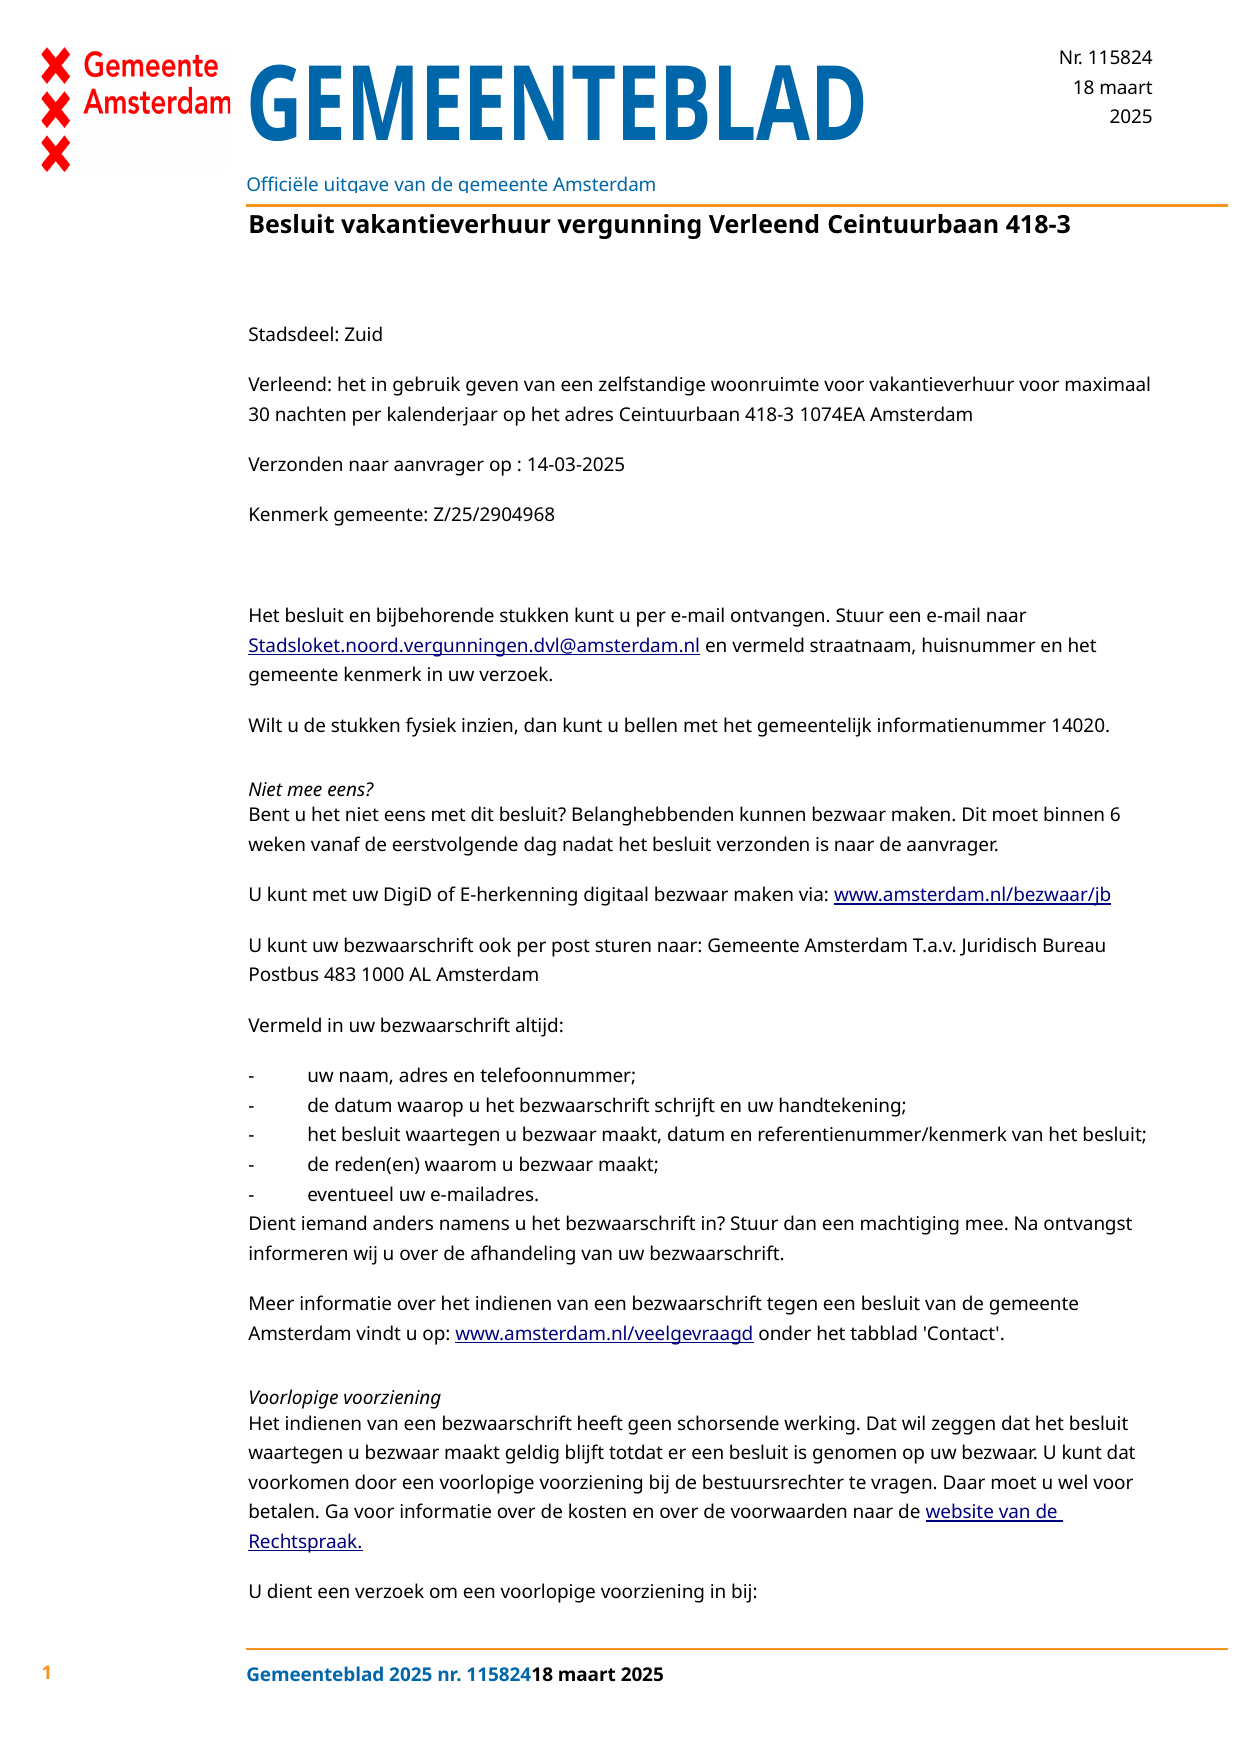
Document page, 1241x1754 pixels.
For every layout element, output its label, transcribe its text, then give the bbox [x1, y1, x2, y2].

text Het indienen van een bezwaarschrift heeft geen schorsende werking. Dat wil zeggen dat het besluit waartegen u bezwaar maakt geldig blijft totdat er een besluit is genomen op uw bezwaar. U kunt dat voorkomen door een voorlopige voorziening bij de bestuursrechter te vragen. Daar moet u wel voor betalen. Ga voor informatie over de kosten en over de voorwaarden naar de website van de Rechtspraak. [248, 1410, 1152, 1554]
text Verzonden naar aanvrager op : 14-03-2025 [248, 451, 1152, 477]
text Besluit vakantieverhuur vergunning Verleend Ceintuurbaan 418-3 [248, 207, 1152, 241]
text Het besluit en bijbehorende stukken kunt u per e-mail ontvangen. Stuur een e-mail naar Stadsloket.noord.vergunningen.dvl@amsterdam.nl en vermeld straatnaam, huisnummer en het gemeente kenmerk in uw verzoek. [248, 602, 1152, 687]
text Vermeld in uw bezwaarschrift altijd: [248, 1012, 1152, 1038]
text U dient een verzoek om een voorlopige voorziening in bij: [248, 1578, 1152, 1604]
text Bent u het niet eens met dit besluit? Belanghebbenden kunnen bezwaar maken. Dit moet binnen 6 weken vanaf de eerstvolgende dag nadat het besluit verzonden is naar de aanvrager. [248, 802, 1152, 857]
text Stadsdeel: Zuid [248, 321, 1152, 346]
text U kunt uw bezwaarschrift ook per post sturen naar: Gemeente Amsterdam T.a.v. Juridisch Bureau Postbus 483 1000 AL Amsterdam [248, 932, 1152, 987]
list de reden(en) waarom u bezwaar maakt; [248, 1151, 1152, 1177]
list uw naam, adres en telefoonnummer; [248, 1062, 1152, 1088]
list het besluit waartegen u bezwaar maakt, datum en referentienummer/kenmerk van het besluit; [248, 1122, 1152, 1147]
text Niet mee eens? [248, 776, 1152, 802]
list eventueel uw e-mailadres. [248, 1181, 1152, 1207]
text Wilt u de stukken fysiek inzien, dan kunt u bellen met het gemeentelijk informatienummer 14020. [248, 712, 1152, 738]
text Verleend: het in gebruik geven van een zelfstandige woonruimte voor vakantieverhuur voor maximaal 30 nachten per kalenderjaar op het adres Ceintuurbaan 418-3 1074EA Amsterdam [248, 371, 1152, 426]
list de datum waarop u het bezwaarschrift schrijft en uw handtekening; [248, 1092, 1152, 1118]
text Meer informatie over het indienen van een bezwaarschrift tegen een besluit van de gemeente Amsterdam vindt u op: www.amsterdam.nl/veelgevraagd onder het tabblad 'Contact'. [248, 1290, 1152, 1346]
text Kenmerk gemeente: Z/25/2904968 [248, 502, 1152, 527]
text Dient iemand anders namens u het bezwaarschrift in? Stuur dan een machtiging mee. Na ontvangst informeren wij u over de afhandeling van uw bezwaarschrift. [248, 1210, 1152, 1266]
picture [41, 47, 231, 172]
text Voorlopige voorziening [248, 1384, 1152, 1410]
text U kunt met uw DigiD of E-herkenning digitaal bezwaar maken via: www.amsterdam.nl/bezwaar/jb [248, 882, 1152, 907]
